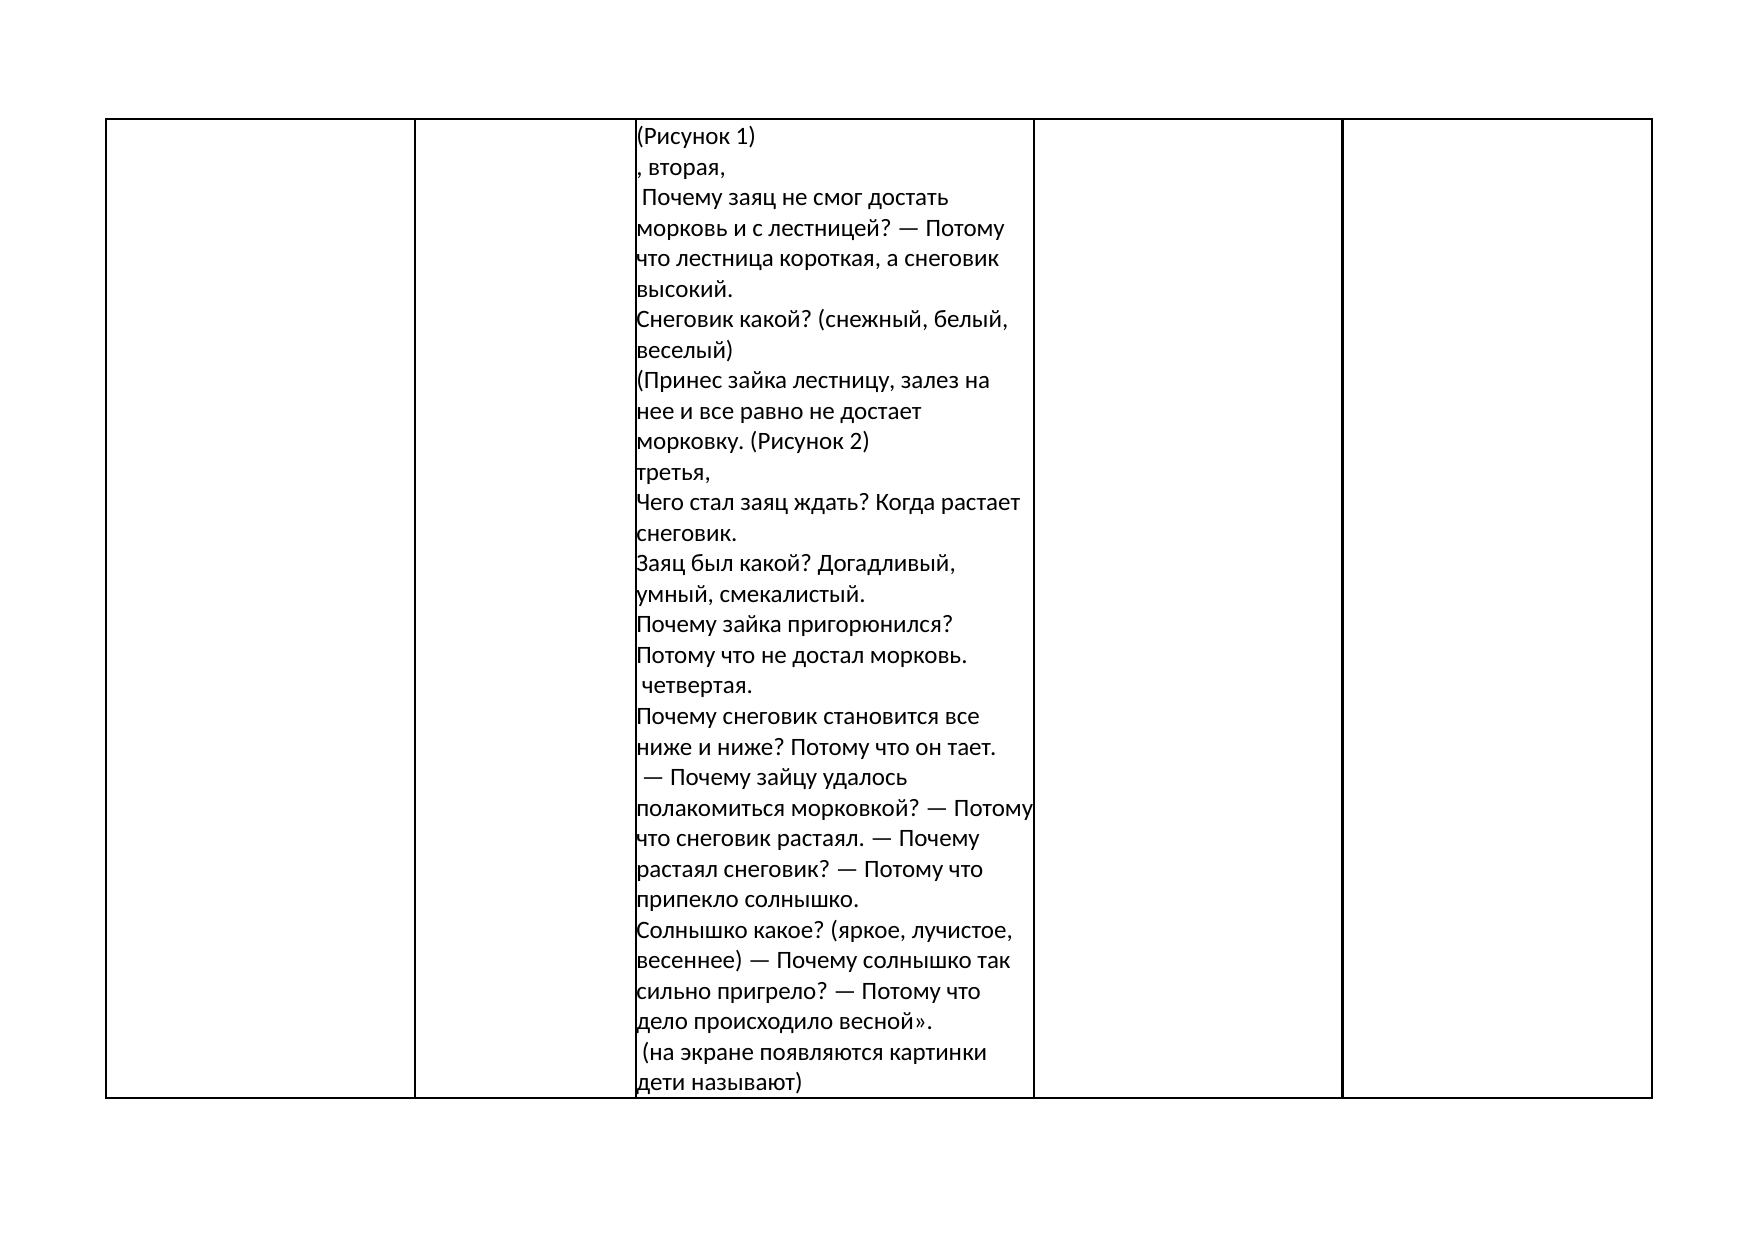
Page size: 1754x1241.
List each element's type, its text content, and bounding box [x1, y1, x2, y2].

table_cell [1035, 120, 1341, 1097]
table_cell [416, 120, 635, 1097]
table_cell (Рисунок 1) , вторая, Почему заяц не смог достать морковь и с лестницей? — Потому что лестница короткая, а снеговик высокий. Снеговик какой? (снежный, белый, веселый) (Принес зайка лестницу, залез на нее и все равно не достает морковку. (Рисунок 2) третья, Чего стал заяц ждать? Когда растает снеговик. Заяц был какой? Догадливый, умный, смекалистый. Почему зайка пригорюнился? Потому что не достал морковь. четвертая. Почему снеговик становится все ниже и ниже? Потому что он тает. — Почему зайцу удалось полакомиться морковкой? — Потому что снеговик растаял. — Почему растаял снеговик? — Потому что припекло солнышко. Солнышко какое? (яркое, лучистое, весеннее) — Почему солнышко так сильно пригрело? — Потому что дело происходило весной». (на экране появляются картинки дети называют) [637, 120, 1033, 1097]
table_cell [107, 120, 414, 1097]
table_cell [1344, 120, 1651, 1097]
